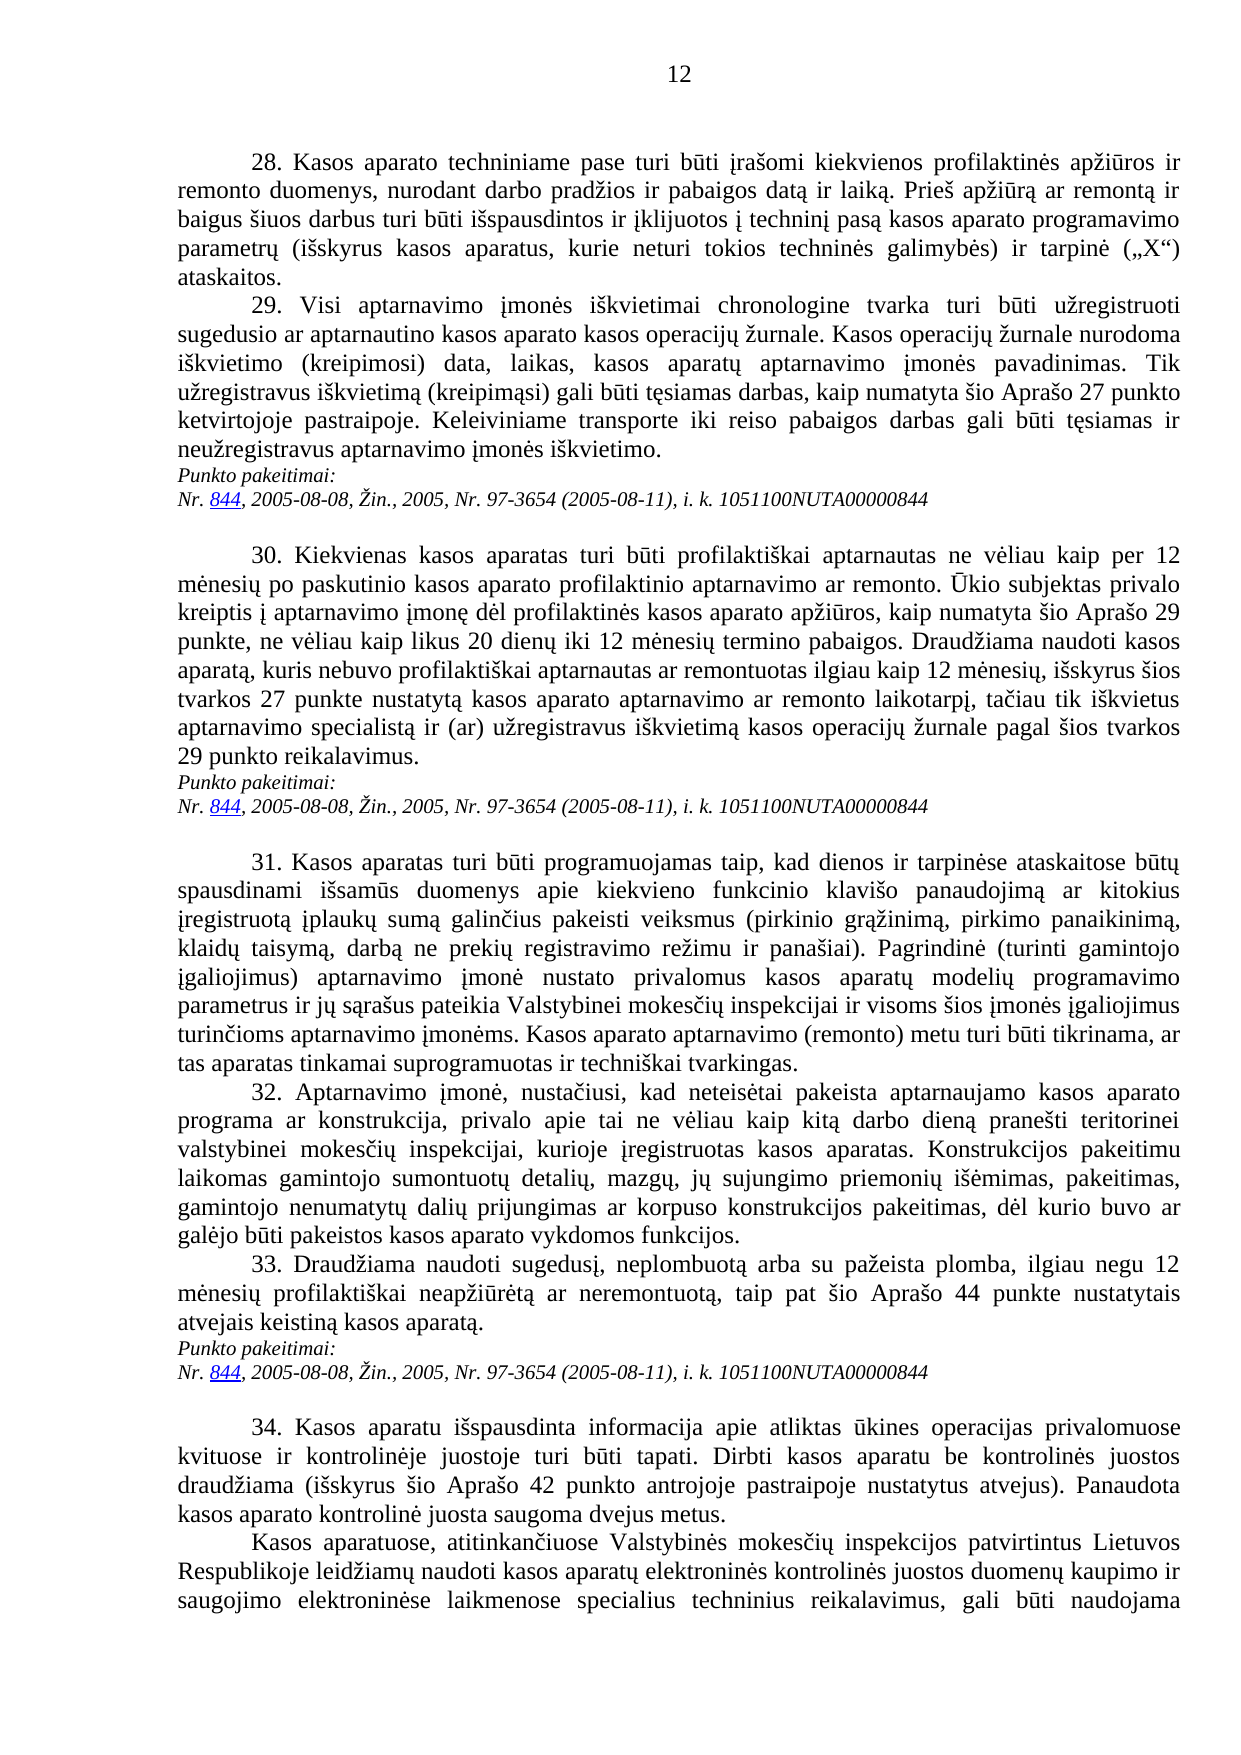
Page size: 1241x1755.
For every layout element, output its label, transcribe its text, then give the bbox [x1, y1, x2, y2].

text 32. Aptarnavimo įmonė, nustačiusi, kad neteisėtai pakeista aptarnaujamo kasos aparato programa ar konstrukcija, privalo apie tai ne vėliau kaip kitą darbo dieną pranešti teritorinei valstybinei mokesčių inspekcijai, kurioje įregistruotas kasos aparatas. Konstrukcijos pakeitimu laikomas gamintojo sumontuotų detalių, mazgų, jų sujungimo priemonių išėmimas, pakeitimas, gamintojo nenumatytų dalių prijungimas ar korpuso konstrukcijos pakeitimas, dėl kurio buvo ar galėjo būti pakeistos kasos aparato vykdomos funkcijos. [177, 1077, 1181, 1249]
text 33. Draudžiama naudoti sugedusį, neplombuotą arba su pažeista plomba, ilgiau negu 12 mėnesių profilaktiškai neapžiūrėtą ar neremontuotą, taip pat šio Aprašo 44 punkte nustatytais atvejais keistiną kasos aparatą. [177, 1249, 1181, 1336]
text 34. Kasos aparatu išspausdinta informacija apie atliktas ūkines operacijas privalomuose kvituose ir kontrolinėje juostoje turi būti tapati. Dirbti kasos aparatu be kontrolinės juostos draudžiama (išskyrus šio Aprašo 42 punkto antrojoje pastraipoje nustatytus atvejus). Panaudota kasos aparato kontrolinė juosta saugoma dvejus metus. [177, 1412, 1181, 1527]
text Nr. 844, 2005-08-08, Žin., 2005, Nr. 97-3654 (2005-08-11), i. k. 1051100NUTA00000844 [177, 487, 1181, 511]
text 28. Kasos aparato techniniame pase turi būti įrašomi kiekvienos profilaktinės apžiūros ir remonto duomenys, nurodant darbo pradžios ir pabaigos datą ir laiką. Prieš apžiūrą ar remontą ir baigus šiuos darbus turi būti išspausdintos ir įklijuotos į techninį pasą kasos aparato programavimo parametrų (išskyrus kasos aparatus, kurie neturi tokios techninės galimybės) ir tarpinė („X“) ataskaitos. [177, 147, 1181, 291]
text Kasos aparatuose, atitinkančiuose Valstybinės mokesčių inspekcijos patvirtintus Lietuvos Respublikoje leidžiamų naudoti kasos aparatų elektroninės kontrolinės juostos duomenų kaupimo ir saugojimo elektroninėse laikmenose specialius techninius reikalavimus, gali būti naudojama [177, 1527, 1181, 1614]
text Nr. 844, 2005-08-08, Žin., 2005, Nr. 97-3654 (2005-08-11), i. k. 1051100NUTA00000844 [177, 794, 1181, 818]
text 29. Visi aptarnavimo įmonės iškvietimai chronologine tvarka turi būti užregistruoti sugedusio ar aptarnautino kasos aparato kasos operacijų žurnale. Kasos operacijų žurnale nurodoma iškvietimo (kreipimosi) data, laikas, kasos aparatų aptarnavimo įmonės pavadinimas. Tik užregistravus iškvietimą (kreipimąsi) gali būti tęsiamas darbas, kaip numatyta šio Aprašo 27 punkto ketvirtojoje pastraipoje. Keleiviniame transporte iki reiso pabaigos darbas gali būti tęsiamas ir neužregistravus aptarnavimo įmonės iškvietimo. [177, 291, 1181, 463]
text Punkto pakeitimai: [177, 1336, 1181, 1360]
text Punkto pakeitimai: [177, 770, 1181, 794]
text 30. Kiekvienas kasos aparatas turi būti profilaktiškai aptarnautas ne vėliau kaip per 12 mėnesių po paskutinio kasos aparato profilaktinio aptarnavimo ar remonto. Ūkio subjektas privalo kreiptis į aptarnavimo įmonę dėl profilaktinės kasos aparato apžiūros, kaip numatyta šio Aprašo 29 punkte, ne vėliau kaip likus 20 dienų iki 12 mėnesių termino pabaigos. Draudžiama naudoti kasos aparatą, kuris nebuvo profilaktiškai aptarnautas ar remontuotas ilgiau kaip 12 mėnesių, išskyrus šios tvarkos 27 punkte nustatytą kasos aparato aptarnavimo ar remonto laikotarpį, tačiau tik iškvietus aptarnavimo specialistą ir (ar) užregistravus iškvietimą kasos operacijų žurnale pagal šios tvarkos 29 punkto reikalavimus. [177, 540, 1181, 770]
text Punkto pakeitimai: [177, 463, 1181, 487]
text Nr. 844, 2005-08-08, Žin., 2005, Nr. 97-3654 (2005-08-11), i. k. 1051100NUTA00000844 [177, 1360, 1181, 1384]
text 31. Kasos aparatas turi būti programuojamas taip, kad dienos ir tarpinėse ataskaitose būtų spausdinami išsamūs duomenys apie kiekvieno funkcinio klavišo panaudojimą ar kitokius įregistruotą įplaukų sumą galinčius pakeisti veiksmus (pirkinio grąžinimą, pirkimo panaikinimą, klaidų taisymą, darbą ne prekių registravimo režimu ir panašiai). Pagrindinė (turinti gamintojo įgaliojimus) aptarnavimo įmonė nustato privalomus kasos aparatų modelių programavimo parametrus ir jų sąrašus pateikia Valstybinei mokesčių inspekcijai ir visoms šios įmonės įgaliojimus turinčioms aptarnavimo įmonėms. Kasos aparato aptarnavimo (remonto) metu turi būti tikrinama, ar tas aparatas tinkamai suprogramuotas ir techniškai tvarkingas. [177, 847, 1181, 1077]
